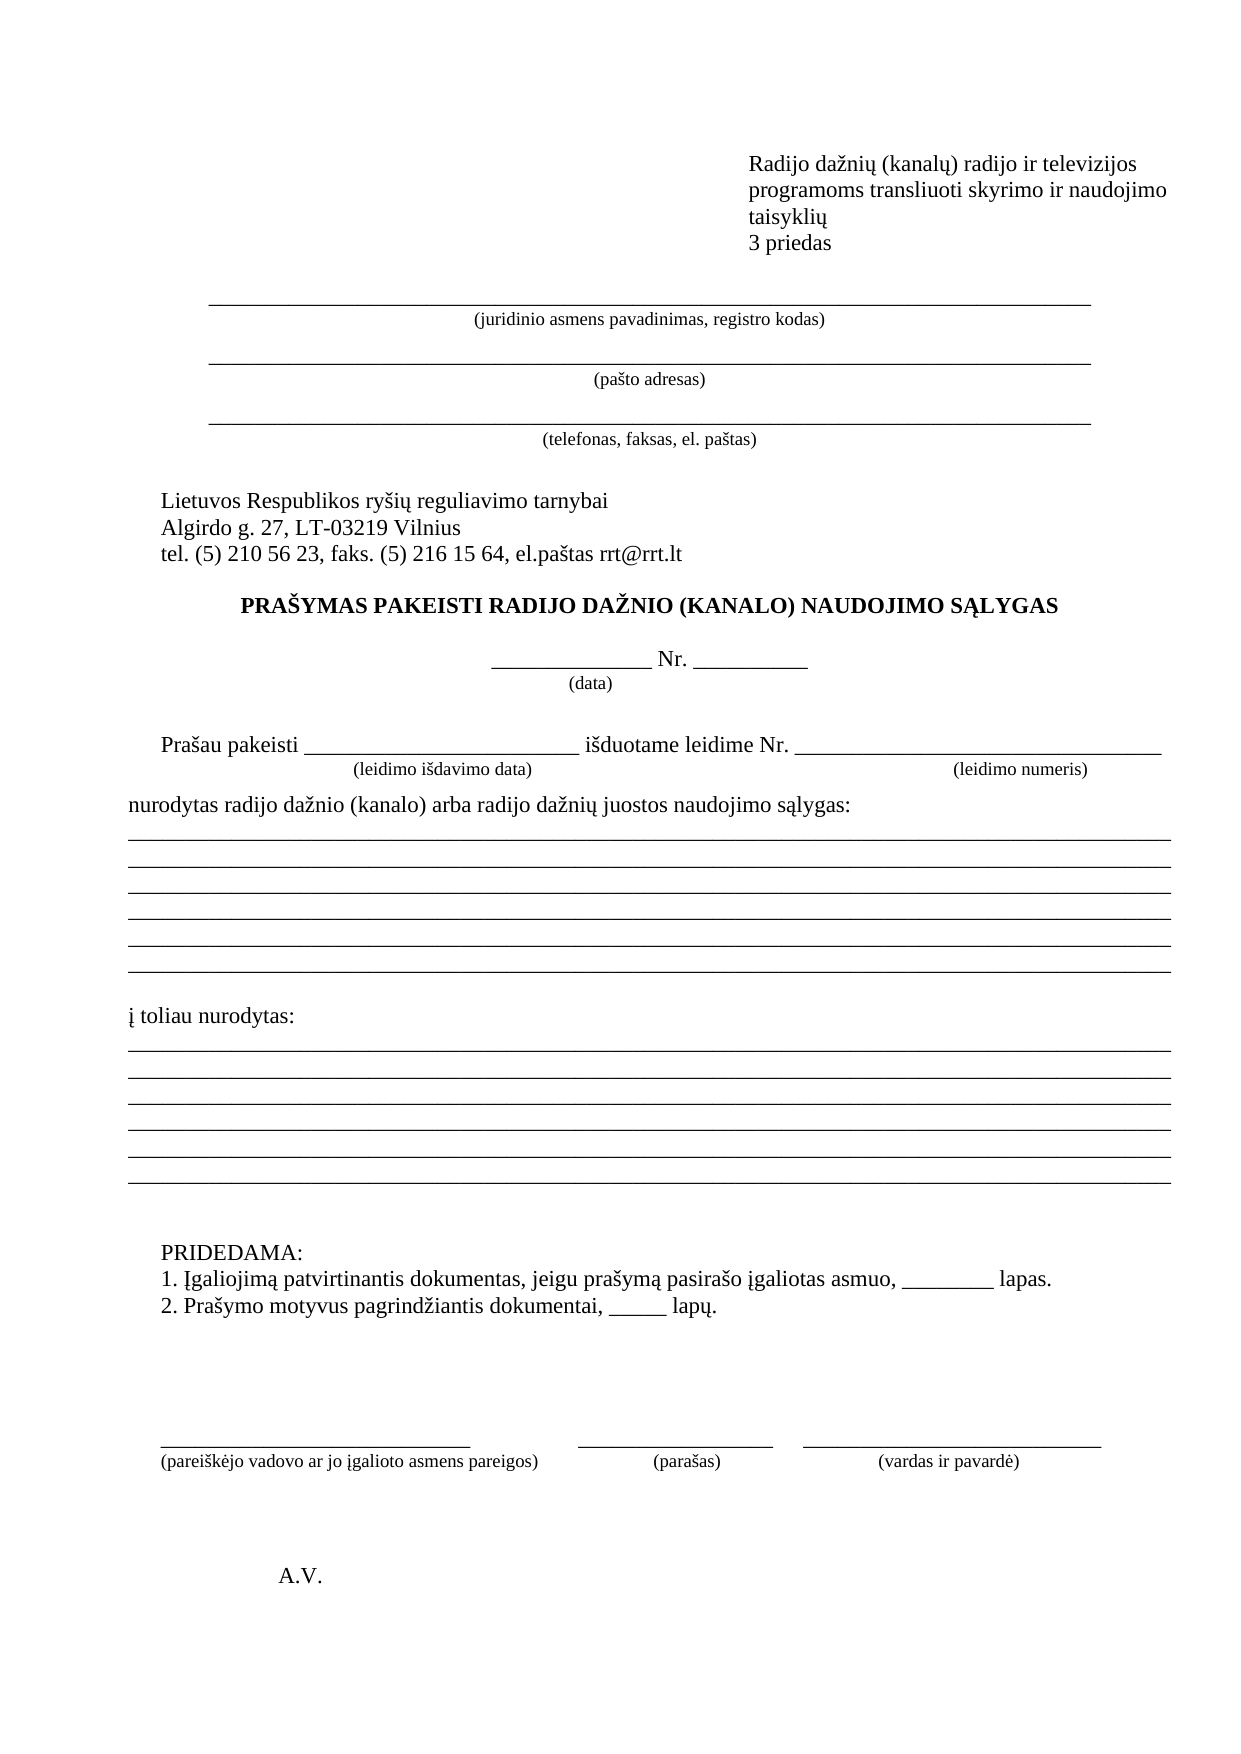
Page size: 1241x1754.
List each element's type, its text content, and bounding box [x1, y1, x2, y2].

text (pareiškėjo vadovo ar jo įgalioto asmens pareigos) (parašas) (vardas ir pavardė) [128, 1450, 1171, 1483]
text į toliau nurodytas: [128, 1002, 1171, 1028]
text ___________________________________________________________________________________________ [128, 1028, 1171, 1051]
text (leidimo išdavimo data) (leidimo numeris) [128, 758, 1171, 791]
text ___________________________________________________________________________________________ [128, 1134, 1171, 1157]
text _____________________________________________________________________________ [128, 341, 1171, 368]
text ___________________________________________________________________________________________ [128, 1081, 1171, 1104]
text Algirdo g. 27, LT-03219 Vilnius [128, 513, 1171, 540]
text _____________________________________________________________________________ [128, 401, 1171, 427]
text ______________ Nr. __________ [128, 645, 1171, 672]
text nurodytas radijo dažnio (kanalo) arba radijo dažnių juostos naudojimo sąlygas: [128, 791, 1171, 817]
text 1. Įgaliojimą patvirtinantis dokumentas, jeigu prašymą pasirašo įgaliotas asmuo, ________ lapas. [128, 1265, 1171, 1292]
text ___________________________________________________________________________________________ [128, 1160, 1171, 1183]
text ___________________________________________________________________________________________ [128, 817, 1171, 840]
text (data) [128, 672, 1171, 705]
text tel. (5) 210 56 23, faks. (5) 216 15 64, el.paštas rrt@rrt.lt [128, 540, 1171, 566]
text PRAŠYMAS PAKEISTI RADIJO DAŽNIO (KANALO) NAUDOJIMO SĄLYGAS [128, 593, 1171, 619]
text (pašto adresas) [128, 368, 1171, 401]
text _____________________________________________________________________________ [128, 282, 1171, 308]
text ___________________________________________________________________________________________ [128, 1107, 1171, 1130]
text 2. Prašymo motyvus pagrindžiantis dokumentai, _____ lapų. [128, 1292, 1171, 1318]
text ___________________________ _________________ __________________________ [128, 1423, 1171, 1450]
text 3 priedas [748, 229, 1171, 255]
text Prašau pakeisti ________________________ išduotame leidime Nr. ________________________________ [128, 731, 1171, 758]
text PRIDEDAMA: [128, 1239, 1171, 1265]
text A.V. [128, 1562, 1171, 1589]
text ___________________________________________________________________________________________ [128, 923, 1171, 946]
text ___________________________________________________________________________________________ [128, 896, 1171, 919]
text (telefonas, faksas, el. paštas) [128, 427, 1171, 461]
text ___________________________________________________________________________________________ [128, 1054, 1171, 1078]
text Radijo dažnių (kanalų) radijo ir televizijos programoms transliuoti skyrimo ir naudojimo taisyklių [748, 150, 1171, 229]
text (juridinio asmens pavadinimas, registro kodas) [128, 308, 1171, 341]
text ___________________________________________________________________________________________ [128, 870, 1171, 893]
text ___________________________________________________________________________________________ [128, 844, 1171, 867]
text Lietuvos Respublikos ryšių reguliavimo tarnybai [128, 487, 1171, 513]
text ___________________________________________________________________________________________ [128, 949, 1171, 972]
